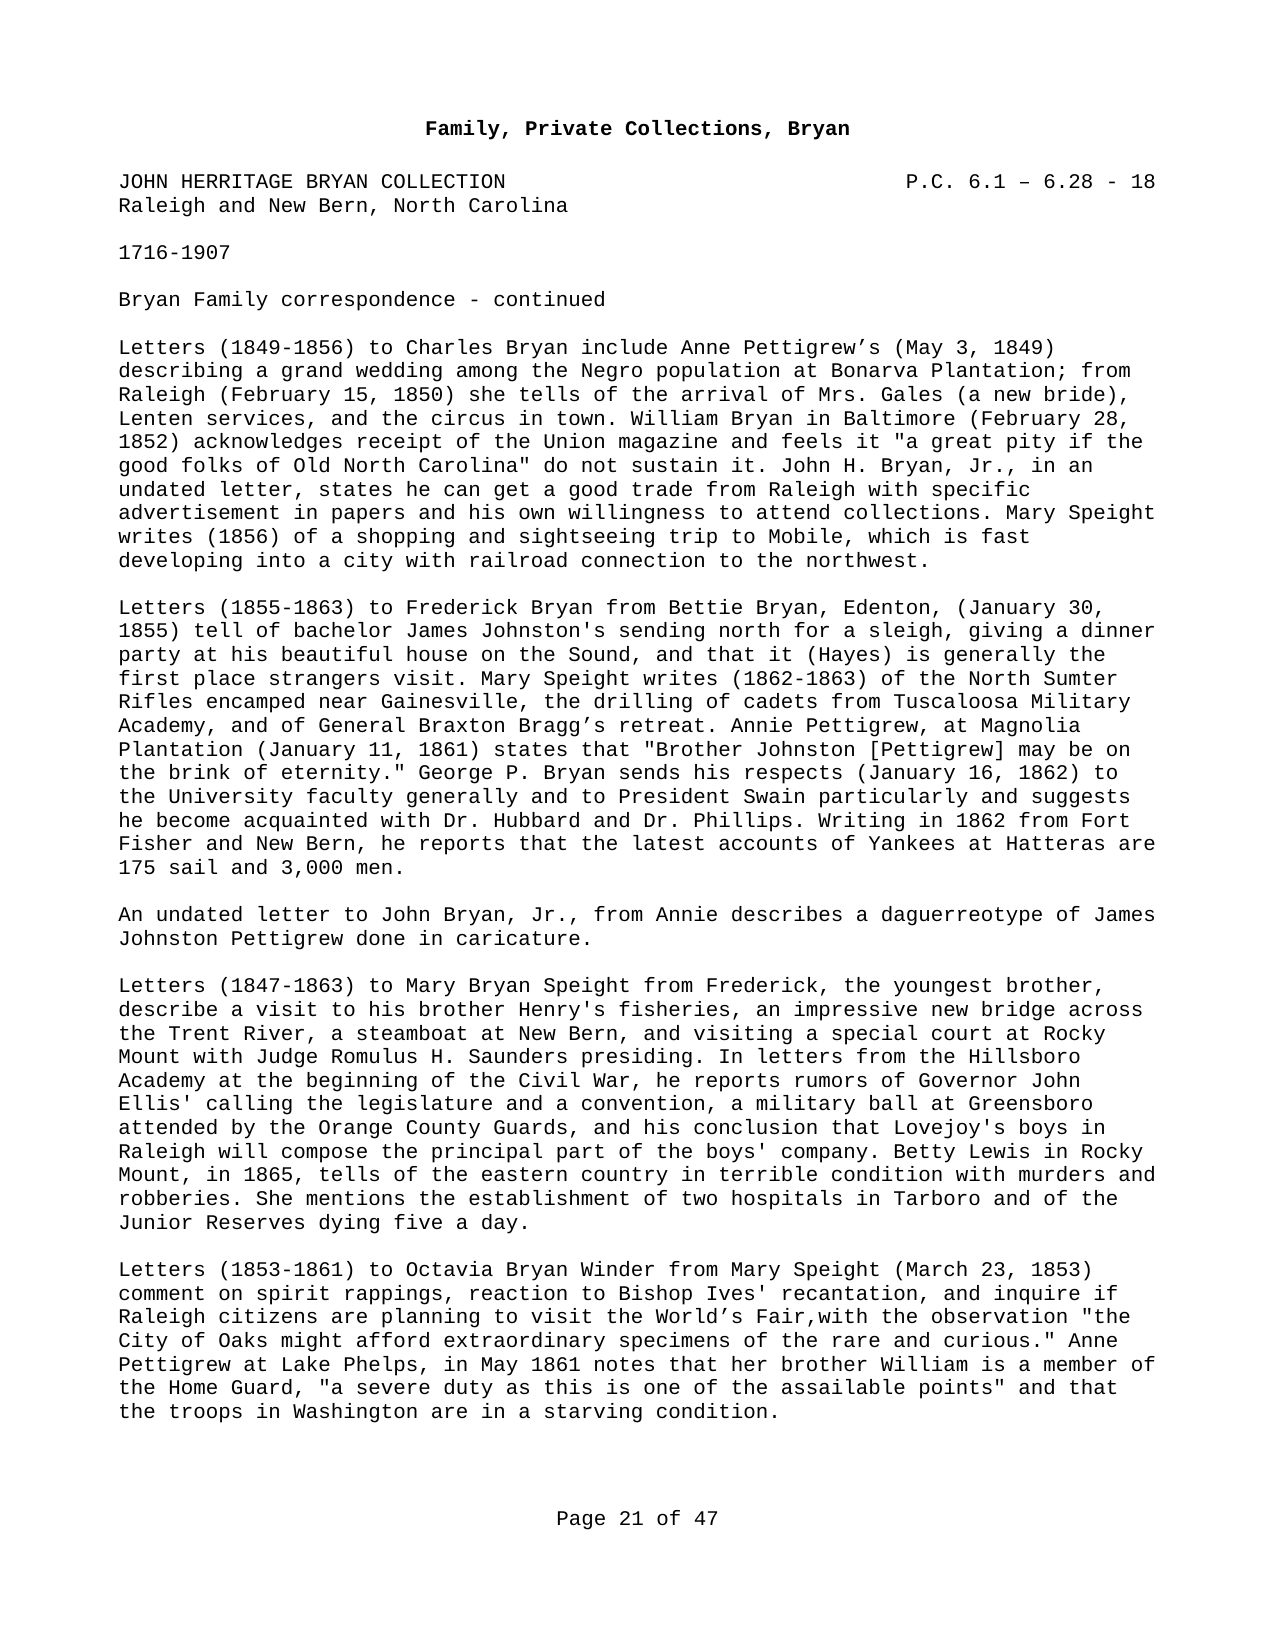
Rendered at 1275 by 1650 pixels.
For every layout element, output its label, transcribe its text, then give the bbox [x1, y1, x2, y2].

text Letters (1855-1863) to Frederick Bryan from Bettie Bryan, Edenton, (January 30, 1855) tell of bachelor James Johnston's sending north for a sleigh, giving a dinner party at his beautiful house on the Sound, and that it (Hayes) is generally the first place strangers visit. Mary Speight writes (1862-1863) of the North Sumter Rifles encamped near Gainesville, the drilling of cadets from Tuscaloosa Military Academy, and of General Braxton Bragg’s retreat. Annie Pettigrew, at Magnolia Plantation (January 11, 1861) states that "Brother Johnston [Pettigrew] may be on the brink of eternity." George P. Bryan sends his respects (January 16, 1862) to the University faculty generally and to President Swain particularly and suggests he become acquainted with Dr. Hubbard and Dr. Phillips. Writing in 1862 from Fort Fisher and New Bern, he reports that the latest accounts of Yankees at Hatteras are 175 sail and 3,000 men. [118, 597, 1157, 881]
text An undated letter to John Bryan, Jr., from Annie describes a daguerreotype of James Johnston Pettigrew done in caricature. [118, 904, 1157, 952]
text JOHN HERRITAGE BRYAN COLLECTION P.C. 6.1 – 6.28 - 18 Raleigh and New Bern, North Carolina 1716-1907 [118, 171, 1157, 266]
text Letters (1853-1861) to Octavia Bryan Winder from Mary Speight (March 23, 1853) comment on spirit rappings, reaction to Bishop Ives' recantation, and inquire if Raleigh citizens are planning to visit the World’s Fair,with the observation "the City of Oaks might afford extraordinary specimens of the rare and curious." Anne Pettigrew at Lake Phelps, in May 1861 notes that her brother William is a member of the Home Guard, "a severe duty as this is one of the assailable points" and that the troops in Washington are in a starving condition. [118, 1259, 1157, 1424]
text Letters (1847-1863) to Mary Bryan Speight from Frederick, the youngest brother, describe a visit to his brother Henry's fisheries, an impressive new bridge across the Trent River, a steamboat at New Bern, and visiting a special court at Rocky Mount with Judge Romulus H. Saunders presiding. In letters from the Hillsboro Academy at the beginning of the Civil War, he reports rumors of Governor John Ellis' calling the legislature and a convention, a military ball at Greensboro attended by the Orange County Guards, and his conclusion that Lovejoy's boys in Raleigh will compose the principal part of the boys' company. Betty Lewis in Rocky Mount, in 1865, tells of the eastern country in terrible condition with murders and robberies. She mentions the establishment of two hospitals in Tarboro and of the Junior Reserves dying five a day. [118, 975, 1157, 1235]
text Bryan Family correspondence - continued [118, 289, 1157, 313]
text Letters (1849-1856) to Charles Bryan include Anne Pettigrew’s (May 3, 1849) describing a grand wedding among the Negro population at Bonarva Plantation; from Raleigh (February 15, 1850) she tells of the arrival of Mrs. Gales (a new bride), Lenten services, and the circus in town. William Bryan in Baltimore (February 28, 1852) acknowledges receipt of the Union magazine and feels it "a great pity if the good folks of Old North Carolina" do not sustain it. John H. Bryan, Jr., in an undated letter, states he can get a good trade from Raleigh with specific advertisement in papers and his own willingness to attend collections. Mary Speight writes (1856) of a shopping and sightseeing trip to Mobile, which is fast developing into a city with railroad connection to the northwest. [118, 337, 1157, 573]
